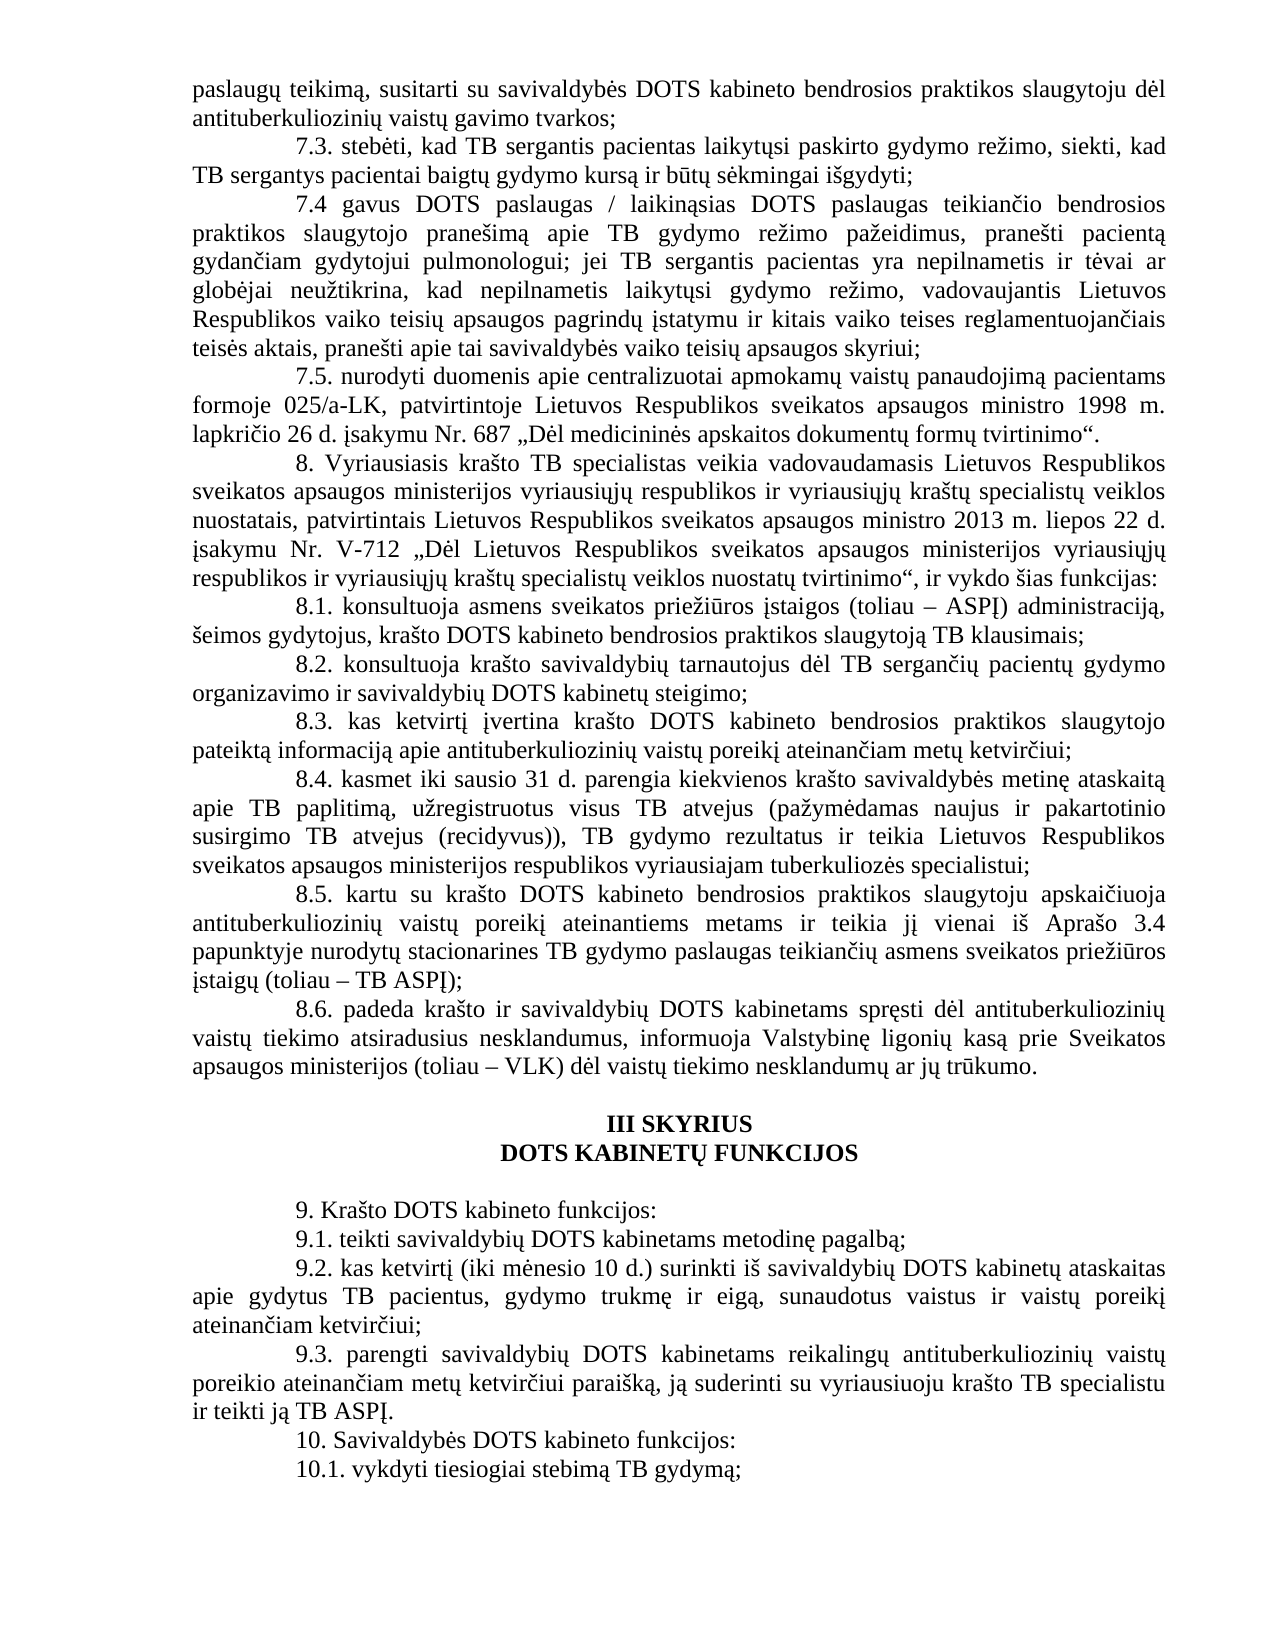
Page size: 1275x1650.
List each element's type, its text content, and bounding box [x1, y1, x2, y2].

text 9.3. parengti savivaldybių DOTS kabinetams reikalingų antituberkuliozinių vaistų poreikio ateinančiam metų ketvirčiui paraišką, ją suderinti su vyriausiuoju krašto TB specialistu ir teikti ją TB ASPĮ. [192, 1339, 1167, 1425]
text 9.2. kas ketvirtį (iki mėnesio 10 d.) surinkti iš savivaldybių DOTS kabinetų ataskaitas apie gydytus TB pacientus, gydymo trukmę ir eigą, sunaudotus vaistus ir vaistų poreikį ateinančiam ketvirčiui; [192, 1253, 1167, 1339]
text 8.2. konsultuoja krašto savivaldybių tarnautojus dėl TB sergančių pacientų gydymo organizavimo ir savivaldybių DOTS kabinetų steigimo; [192, 649, 1167, 706]
text 10. Savivaldybės DOTS kabineto funkcijos: [192, 1425, 1167, 1454]
text 10.1. vykdyti tiesiogiai stebimą TB gydymą; [192, 1454, 1167, 1483]
text 8. Vyriausiasis krašto TB specialistas veikia vadovaudamasis Lietuvos Respublikos sveikatos apsaugos ministerijos vyriausiųjų respublikos ir vyriausiųjų kraštų specialistų veiklos nuostatais, patvirtintais Lietuvos Respublikos sveikatos apsaugos ministro 2013 m. liepos 22 d. įsakymu Nr. V-712 „Dėl Lietuvos Respublikos sveikatos apsaugos ministerijos vyriausiųjų respublikos ir vyriausiųjų kraštų specialistų veiklos nuostatų tvirtinimo“, ir vykdo šias funkcijas: [192, 448, 1167, 591]
text 9.1. teikti savivaldybių DOTS kabinetams metodinę pagalbą; [192, 1224, 1167, 1253]
text DOTS kabinetų funkcijos [192, 1138, 1167, 1166]
text 8.6. padeda krašto ir savivaldybių DOTS kabinetams spręsti dėl antituberkuliozinių vaistų tiekimo atsiradusius nesklandumus, informuoja Valstybinę ligonių kasą prie Sveikatos apsaugos ministerijos (toliau – VLK) dėl vaistų tiekimo nesklandumų ar jų trūkumo. [192, 994, 1167, 1080]
text 7.3. stebėti, kad TB sergantis pacientas laikytųsi paskirto gydymo režimo, siekti, kad TB sergantys pacientai baigtų gydymo kursą ir būtų sėkmingai išgydyti; [192, 131, 1167, 189]
text 7.5. nurodyti duomenis apie centralizuotai apmokamų vaistų panaudojimą pacientams formoje 025/a-LK, patvirtintoje Lietuvos Respublikos sveikatos apsaugos ministro 1998 m. lapkričio 26 d. įsakymu Nr. 687 „Dėl medicininės apskaitos dokumentų formų tvirtinimo“. [192, 361, 1167, 448]
text 8.3. kas ketvirtį įvertina krašto DOTS kabineto bendrosios praktikos slaugytojo pateiktą informaciją apie antituberkuliozinių vaistų poreikį ateinančiam metų ketvirčiui; [192, 706, 1167, 764]
text 8.5. kartu su krašto DOTS kabineto bendrosios praktikos slaugytoju apskaičiuoja antituberkuliozinių vaistų poreikį ateinantiems metams ir teikia jį vienai iš Aprašo 3.4 papunktyje nurodytų stacionarines TB gydymo paslaugas teikiančių asmens sveikatos priežiūros įstaigų (toliau – TB ASPĮ); [192, 879, 1167, 994]
text 8.1. konsultuoja asmens sveikatos priežiūros įstaigos (toliau – ASPĮ) administraciją, šeimos gydytojus, krašto DOTS kabineto bendrosios praktikos slaugytoją TB klausimais; [192, 591, 1167, 649]
text 9. Krašto DOTS kabineto funkcijos: [192, 1195, 1167, 1224]
text paslaugų teikimą, susitarti su savivaldybės DOTS kabineto bendrosios praktikos slaugytoju dėl antituberkuliozinių vaistų gavimo tvarkos; [192, 74, 1167, 131]
text 8.4. kasmet iki sausio 31 d. parengia kiekvienos krašto savivaldybės metinę ataskaitą apie TB paplitimą, užregistruotus visus TB atvejus (pažymėdamas naujus ir pakartotinio susirgimo TB atvejus (recidyvus)), TB gydymo rezultatus ir teikia Lietuvos Respublikos sveikatos apsaugos ministerijos respublikos vyriausiajam tuberkuliozės specialistui; [192, 764, 1167, 879]
text 7.4 gavus DOTS paslaugas / laikinąsias DOTS paslaugas teikiančio bendrosios praktikos slaugytojo pranešimą apie TB gydymo režimo pažeidimus, pranešti pacientą gydančiam gydytojui pulmonologui; jei TB sergantis pacientas yra nepilnametis ir tėvai ar globėjai neužtikrina, kad nepilnametis laikytųsi gydymo režimo, vadovaujantis Lietuvos Respublikos vaiko teisių apsaugos pagrindų įstatymu ir kitais vaiko teises reglamentuojančiais teisės aktais, pranešti apie tai savivaldybės vaiko teisių apsaugos skyriui; [192, 189, 1167, 361]
text III SKYRIUS [192, 1109, 1167, 1138]
